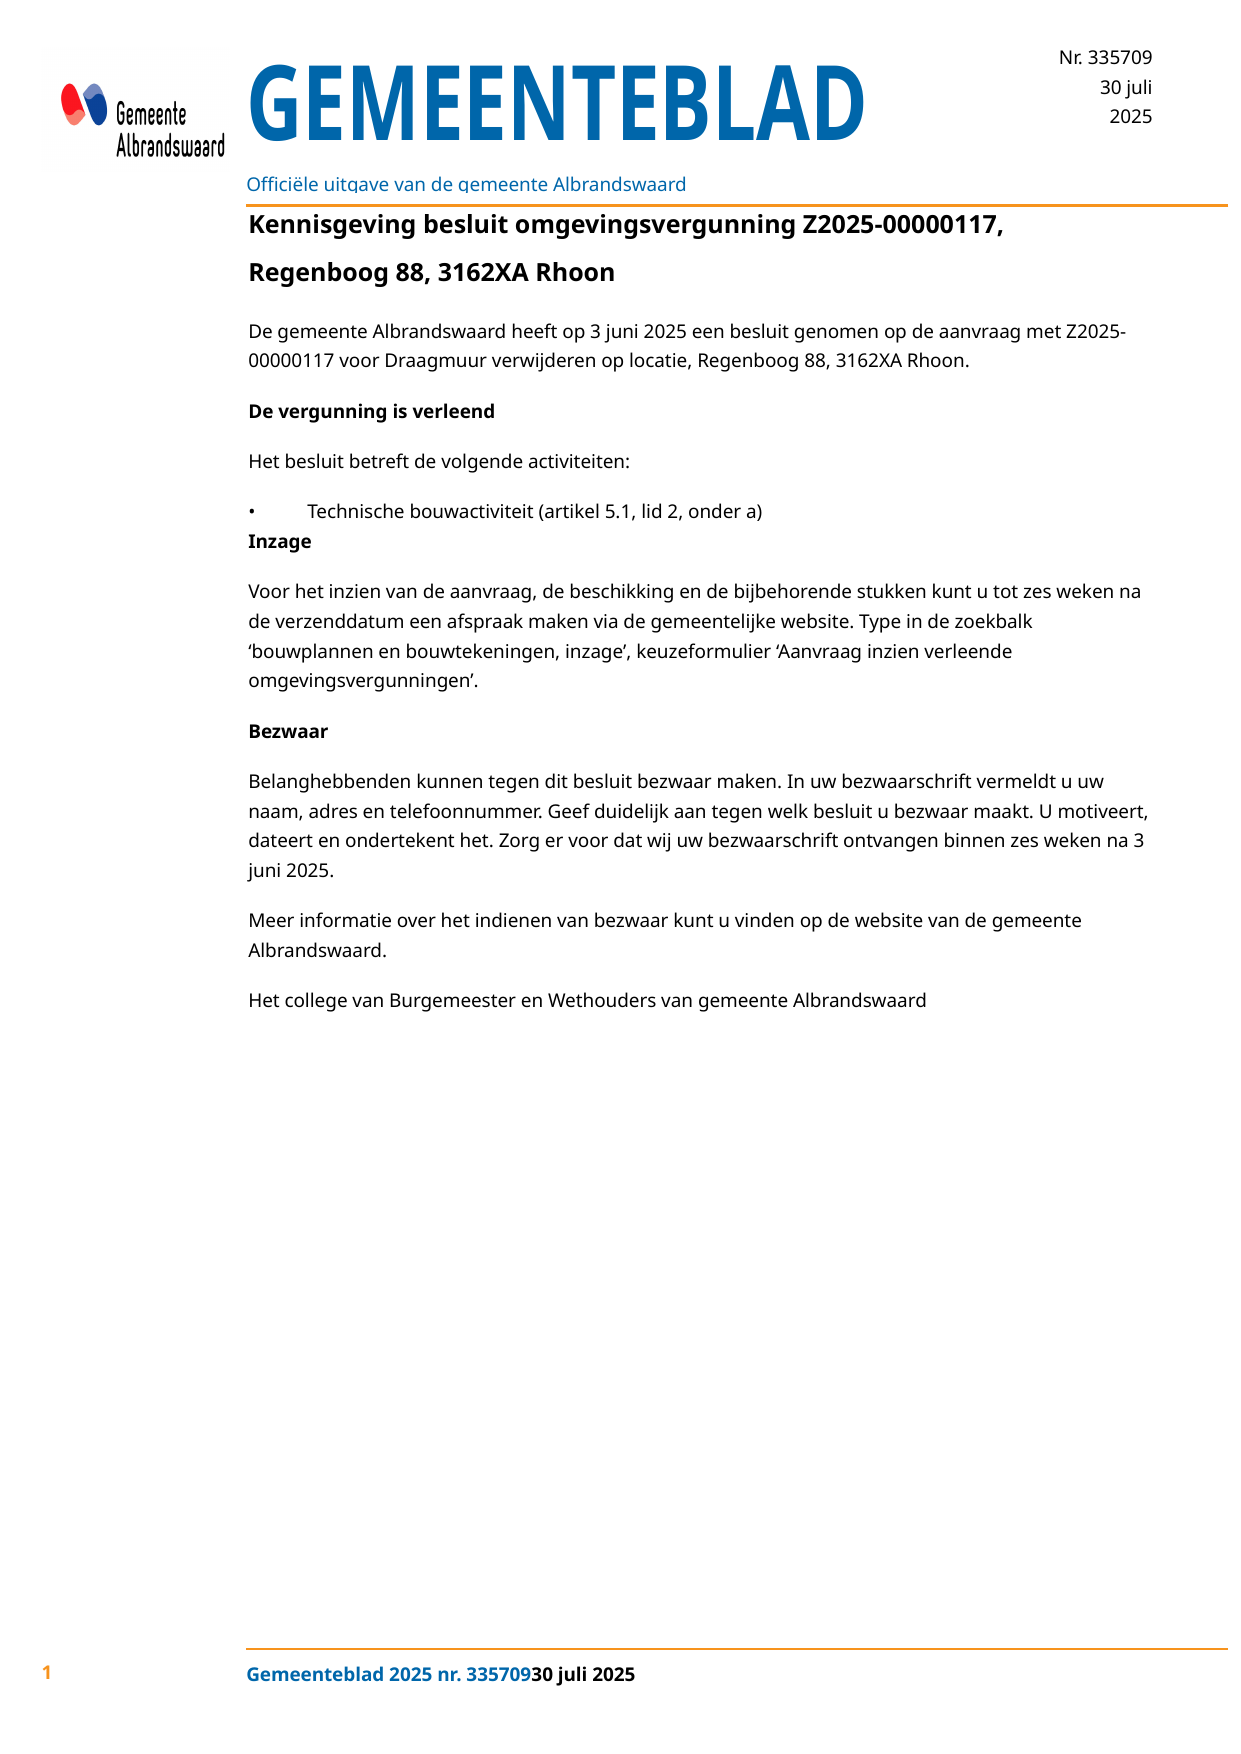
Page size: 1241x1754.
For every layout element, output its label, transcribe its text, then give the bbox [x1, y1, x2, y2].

text Voor het inzien van de aanvraag, de beschikking en de bijbehorende stukken kunt u tot zes weken na de verzenddatum een afspraak maken via de gemeentelijke website. Type in de zoekbalk ‘bouwplannen en bouwtekeningen, inzage’, keuzeformulier ‘Aanvraag inzien verleende omgevingsvergunningen’. [248, 579, 1152, 693]
text Belanghebbenden kunnen tegen dit besluit bezwaar maken. In uw bezwaarschrift vermeldt u uw naam, adres en telefoonnummer. Geef duidelijk aan tegen welk besluit u bezwaar maakt. U motiveert, dateert en ondertekent het. Zorg er voor dat wij uw bezwaarschrift ontvangen binnen zes weken na 3 juni 2025. [248, 768, 1152, 883]
list Technische bouwactiviteit (artikel 5.1, lid 2, onder a) [248, 499, 1152, 524]
text Meer informatie over het indienen van bezwaar kunt u vinden op de website van de gemeente Albrandswaard. [248, 907, 1152, 963]
text De vergunning is verleend [248, 398, 1152, 424]
text Het besluit betreft de volgende activiteiten: [248, 448, 1152, 474]
text Het college van Burgemeester en Wethouders van gemeente Albrandswaard [248, 987, 1152, 1013]
picture [41, 47, 231, 172]
text Bezwaar [248, 718, 1152, 744]
text Inzage [248, 528, 1152, 554]
text De gemeente Albrandswaard heeft op 3 juni 2025 een besluit genomen op de aanvraag met Z2025-00000117 voor Draagmuur verwijderen op locatie, Regenboog 88, 3162XA Rhoon. [248, 318, 1152, 373]
text Kennisgeving besluit omgevingsvergunning Z2025-00000117, Regenboog 88, 3162XA Rhoon [248, 207, 1152, 288]
